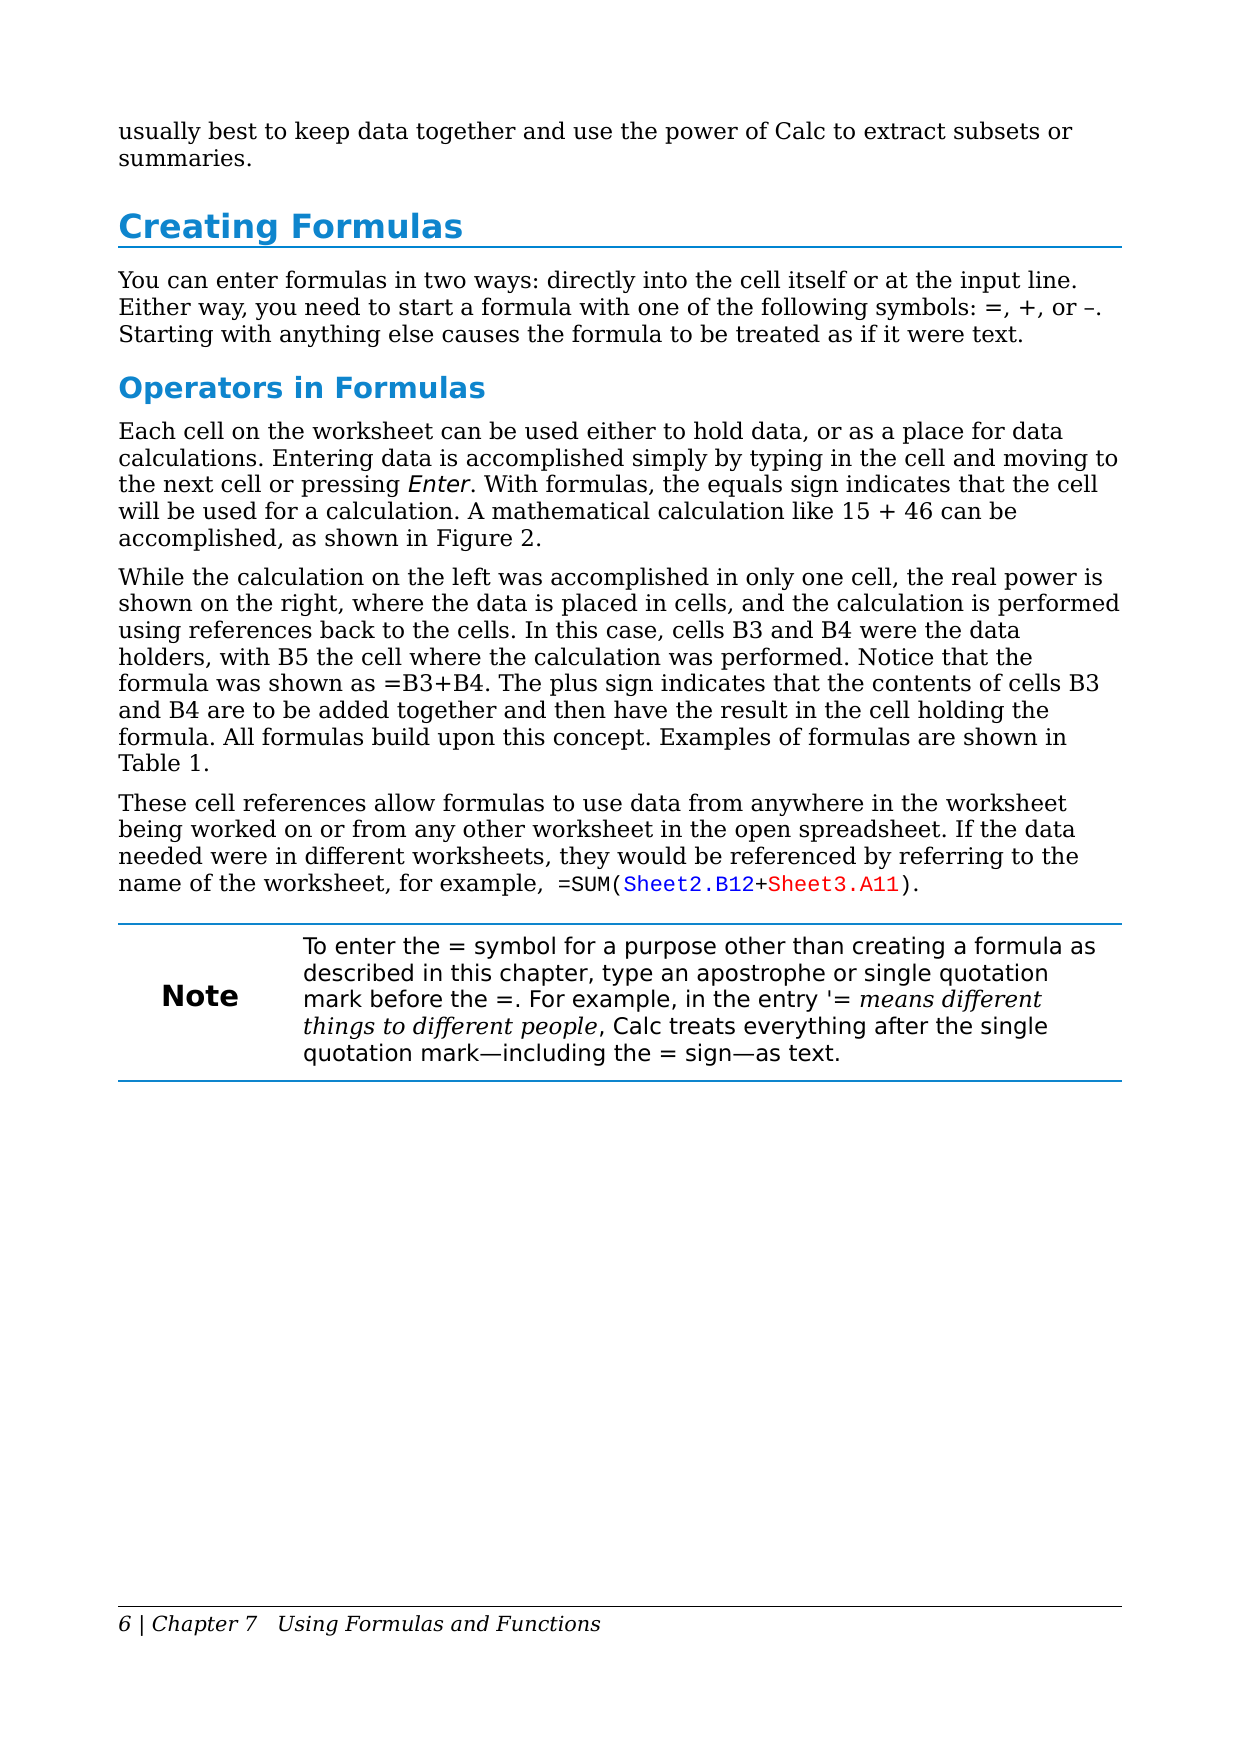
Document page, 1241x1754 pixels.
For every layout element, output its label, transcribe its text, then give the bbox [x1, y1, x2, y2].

text usually best to keep data together and use the power of Calc to extract subsets or summaries. [118, 118, 1122, 171]
table_header Note [118, 925, 281, 1080]
table_header To enter the = symbol for a purpose other than creating a formula as described in this chapter, type an apostrophe or single quotation mark before the =. For example, in the entry '= means different things to different people, Calc treats everything after the single quotation mark—including the = sign—as text. [281, 925, 1122, 1080]
subtitle Operators in Formulas [118, 372, 1122, 406]
text You can enter formulas in two ways: directly into the cell itself or at the input line. Either way, you need to start a formula with one of the following symbols: =, +, or –. Starting with anything else causes the formula to be treated as if it were text. [118, 267, 1122, 347]
text Each cell on the worksheet can be used either to hold data, or as a place for data calculations. Entering data is accomplished simply by typing in the cell and moving to the next cell or pressing Enter. With formulas, the equals sign indicates that the cell will be used for a calculation. A mathematical calculation like 15 + 46 can be accomplished, as shown in Figure 2. [118, 418, 1122, 551]
text While the calculation on the left was accomplished in only one cell, the real power is shown on the right, where the data is placed in cells, and the calculation is performed using references back to the cells. In this case, cells B3 and B4 were the data holders, with B5 the cell where the calculation was performed. Notice that the formula was shown as =B3+B4. The plus sign indicates that the contents of cells B3 and B4 are to be added together and then have the result in the cell holding the formula. All formulas build upon this concept. Examples of formulas are shown in Table 1. [118, 564, 1122, 777]
text These cell references allow formulas to use data from anywhere in the worksheet being worked on or from any other worksheet in the open spreadsheet. If the data needed were in different worksheets, they would be referenced by referring to the name of the worksheet, for example, =SUM(Sheet2.B12+Sheet3.A11). [118, 790, 1122, 897]
subtitle Creating Formulas [118, 208, 1122, 246]
